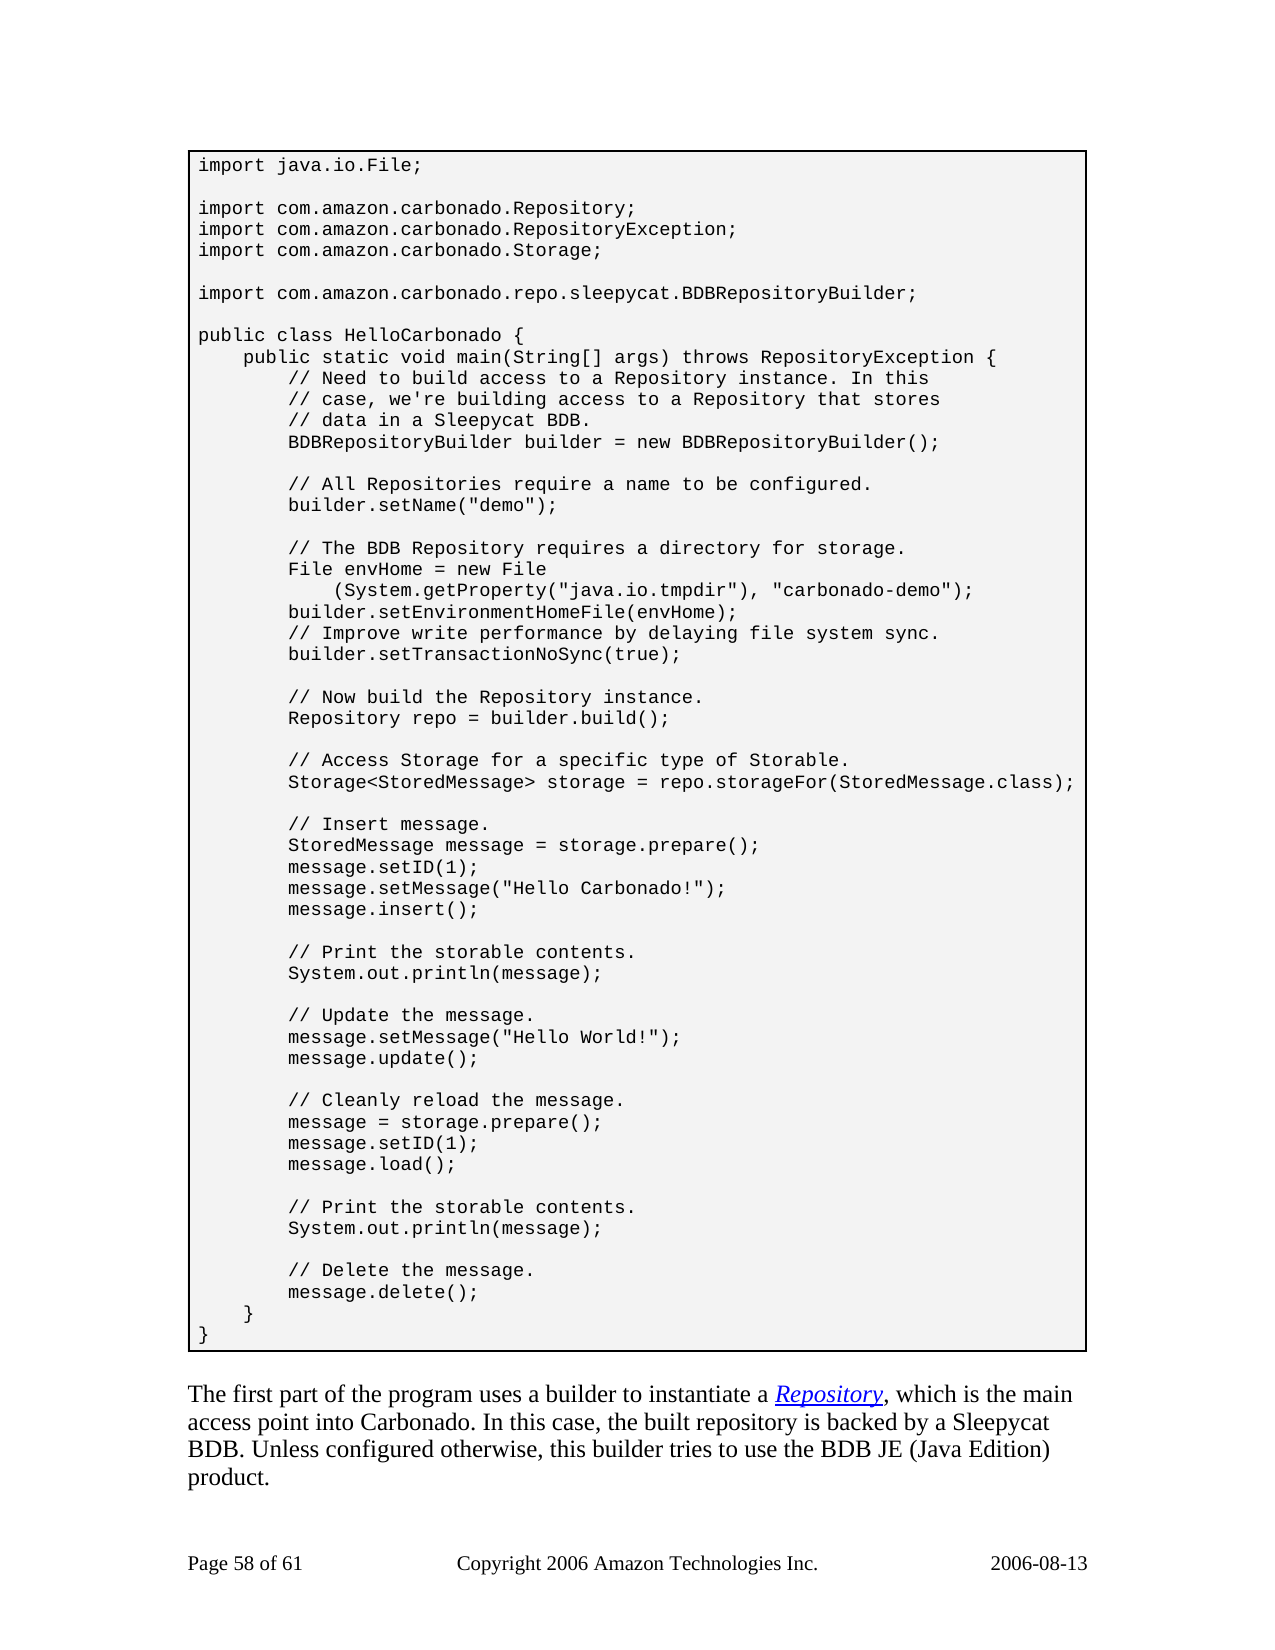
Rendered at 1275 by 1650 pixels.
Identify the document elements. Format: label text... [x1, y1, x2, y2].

text File envHome = new File [190, 554, 1085, 575]
text message.setID(1); [190, 1127, 1085, 1149]
text // Print the storable contents. [190, 936, 1085, 957]
text message.update(); [190, 1042, 1085, 1064]
text // Improve write performance by delaying file system sync. [190, 617, 1085, 639]
text message.insert(); [190, 894, 1085, 915]
text // Now build the Repository instance. [190, 681, 1085, 702]
text builder.setEnvironmentHomeFile(envHome); [190, 596, 1085, 617]
text // Insert message. [190, 809, 1085, 830]
text // Update the message. [190, 1000, 1085, 1021]
text message.setID(1); [190, 851, 1085, 872]
text // Access Storage for a specific type of Storable. [190, 745, 1085, 766]
text import java.io.File; [190, 152, 1085, 171]
text // Print the storable contents. [190, 1191, 1085, 1212]
text import com.amazon.carbonado.Repository; [190, 192, 1085, 214]
text message.delete(); [190, 1276, 1085, 1297]
text import com.amazon.carbonado.Storage; [190, 235, 1085, 256]
text Storage<StoredMessage> storage = repo.storageFor(StoredMessage.class); [190, 766, 1085, 787]
text public static void main(String[] args) throws RepositoryException { [190, 341, 1085, 362]
text // Cleanly reload the message. [190, 1085, 1085, 1106]
text // All Repositories require a name to be configured. [190, 469, 1085, 490]
text message.setMessage("Hello World!"); [190, 1021, 1085, 1042]
text } [190, 1319, 1085, 1350]
text StoredMessage message = storage.prepare(); [190, 830, 1085, 851]
text BDBRepositoryBuilder builder = new BDBRepositoryBuilder(); [190, 426, 1085, 447]
text import com.amazon.carbonado.RepositoryException; [190, 214, 1085, 235]
text // case, we're building access to a Repository that stores [190, 384, 1085, 405]
text message = storage.prepare(); [190, 1106, 1085, 1127]
text message.load(); [190, 1149, 1085, 1170]
text message.setMessage("Hello Carbonado!"); [190, 872, 1085, 894]
text // data in a Sleepycat BDB. [190, 405, 1085, 426]
text // Need to build access to a Repository instance. In this [190, 362, 1085, 384]
text System.out.println(message); [190, 957, 1085, 979]
text builder.setTransactionNoSync(true); [190, 639, 1085, 660]
text import com.amazon.carbonado.repo.sleepycat.BDBRepositoryBuilder; [190, 277, 1085, 299]
text // Delete the message. [190, 1255, 1085, 1276]
text // The BDB Repository requires a directory for storage. [190, 532, 1085, 554]
text The first part of the program uses a builder to instantiate a Repository, which is the main access point into Carbonado. In this case, the built repository is backed by a Sleepycat BDB. Unless configured otherwise, this builder tries to use the BDB JE (Java Edition) product. [187, 1380, 1087, 1491]
text builder.setName("demo"); [190, 490, 1085, 511]
text public class HelloCarbonado { [190, 320, 1085, 341]
text System.out.println(message); [190, 1212, 1085, 1234]
text (System.getProperty("java.io.tmpdir"), "carbonado-demo"); [190, 575, 1085, 596]
text } [190, 1297, 1085, 1319]
text Repository repo = builder.build(); [190, 702, 1085, 724]
